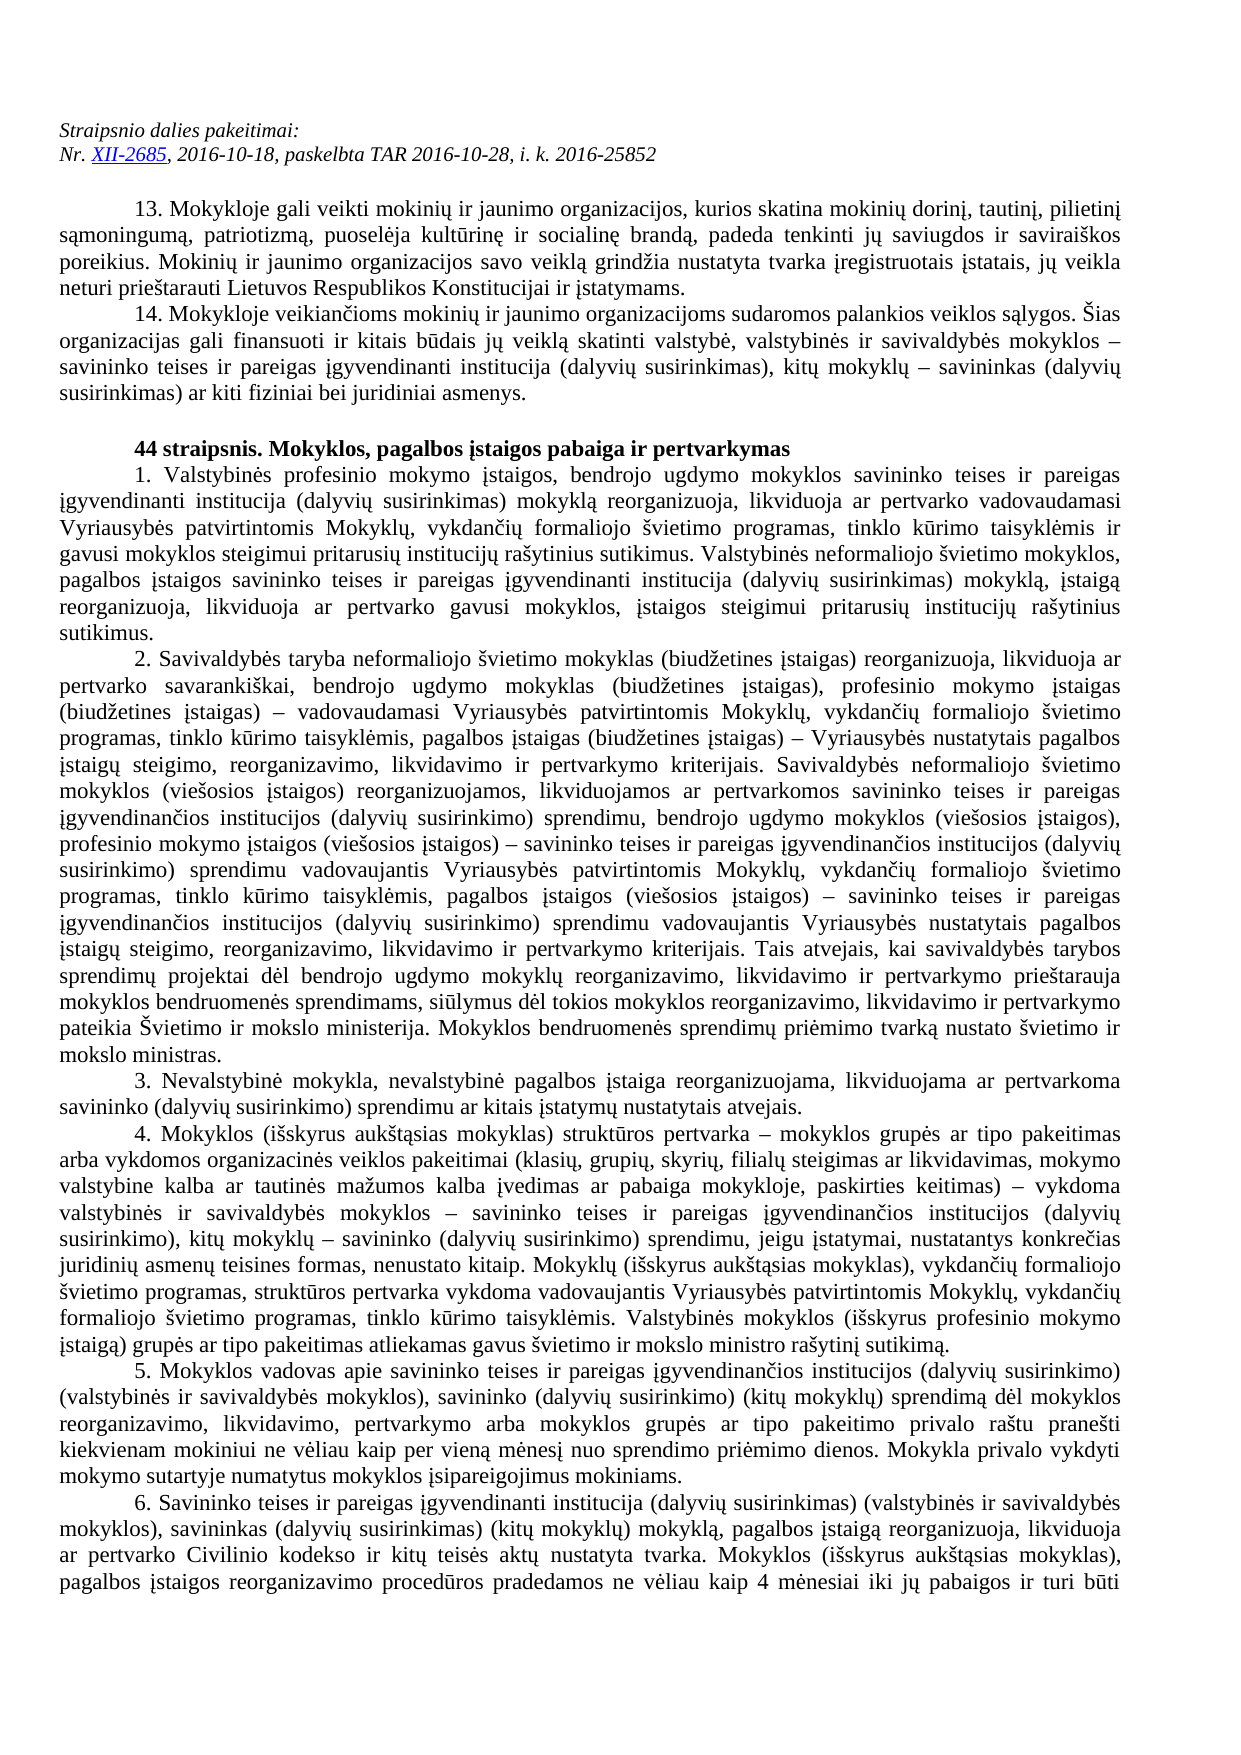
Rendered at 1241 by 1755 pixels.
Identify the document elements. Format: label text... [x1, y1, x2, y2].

text 3. Nevalstybinė mokykla, nevalstybinė pagalbos įstaiga reorganizuojama, likviduojama ar pertvarkoma savininko (dalyvių susirinkimo) sprendimu ar kitais įstatymų nustatytais atvejais. [59, 1067, 1122, 1120]
text 13. Mokykloje gali veikti mokinių ir jaunimo organizacijos, kurios skatina mokinių dorinį, tautinį, pilietinį sąmoningumą, patriotizmą, puoselėja kultūrinę ir socialinę brandą, padeda tenkinti jų saviugdos ir saviraiškos poreikius. Mokinių ir jaunimo organizacijos savo veiklą grindžia nustatyta tvarka įregistruotais įstatais, jų veikla neturi prieštarauti Lietuvos Respublikos Konstitucijai ir įstatymams. [59, 195, 1122, 300]
text Straipsnio dalies pakeitimai: [59, 118, 1122, 142]
text 6. Savininko teises ir pareigas įgyvendinanti institucija (dalyvių susirinkimas) (valstybinės ir savivaldybės mokyklos), savininkas (dalyvių susirinkimas) (kitų mokyklų) mokyklą, pagalbos įstaigą reorganizuoja, likviduoja ar pertvarko Civilinio kodekso ir kitų teisės aktų nustatyta tvarka. Mokyklos (išskyrus aukštąsias mokyklas), pagalbos įstaigos reorganizavimo procedūros pradedamos ne vėliau kaip 4 mėnesiai iki jų pabaigos ir turi būti [59, 1489, 1122, 1594]
text Nr. XII-2685, 2016-10-18, paskelbta TAR 2016-10-28, i. k. 2016-25852 [59, 142, 1122, 166]
text 2. Savivaldybės taryba neformaliojo švietimo mokyklas (biudžetines įstaigas) reorganizuoja, likviduoja ar pertvarko savarankiškai, bendrojo ugdymo mokyklas (biudžetines įstaigas), profesinio mokymo įstaigas (biudžetines įstaigas) – vadovaudamasi Vyriausybės patvirtintomis Mokyklų, vykdančių formaliojo švietimo programas, tinklo kūrimo taisyklėmis, pagalbos įstaigas (biudžetines įstaigas) – Vyriausybės nustatytais pagalbos įstaigų steigimo, reorganizavimo, likvidavimo ir pertvarkymo kriterijais. Savivaldybės neformaliojo švietimo mokyklos (viešosios įstaigos) reorganizuojamos, likviduojamos ar pertvarkomos savininko teises ir pareigas įgyvendinančios institucijos (dalyvių susirinkimo) sprendimu, bendrojo ugdymo mokyklos (viešosios įstaigos), profesinio mokymo įstaigos (viešosios įstaigos) – savininko teises ir pareigas įgyvendinančios institucijos (dalyvių susirinkimo) sprendimu vadovaujantis Vyriausybės patvirtintomis Mokyklų, vykdančių formaliojo švietimo programas, tinklo kūrimo taisyklėmis, pagalbos įstaigos (viešosios įstaigos) – savininko teises ir pareigas įgyvendinančios institucijos (dalyvių susirinkimo) sprendimu vadovaujantis Vyriausybės nustatytais pagalbos įstaigų steigimo, reorganizavimo, likvidavimo ir pertvarkymo kriterijais. Tais atvejais, kai savivaldybės tarybos sprendimų projektai dėl bendrojo ugdymo mokyklų reorganizavimo, likvidavimo ir pertvarkymo prieštarauja mokyklos bendruomenės sprendimams, siūlymus dėl tokios mokyklos reorganizavimo, likvidavimo ir pertvarkymo pateikia Švietimo ir mokslo ministerija. Mokyklos bendruomenės sprendimų priėmimo tvarką nustato švietimo ir mokslo ministras. [59, 645, 1122, 1067]
text 5. Mokyklos vadovas apie savininko teises ir pareigas įgyvendinančios institucijos (dalyvių susirinkimo) (valstybinės ir savivaldybės mokyklos), savininko (dalyvių susirinkimo) (kitų mokyklų) sprendimą dėl mokyklos reorganizavimo, likvidavimo, pertvarkymo arba mokyklos grupės ar tipo pakeitimo privalo raštu pranešti kiekvienam mokiniui ne vėliau kaip per vieną mėnesį nuo sprendimo priėmimo dienos. Mokykla privalo vykdyti mokymo sutartyje numatytus mokyklos įsipareigojimus mokiniams. [59, 1357, 1122, 1489]
text 4. Mokyklos (išskyrus aukštąsias mokyklas) struktūros pertvarka – mokyklos grupės ar tipo pakeitimas arba vykdomos organizacinės veiklos pakeitimai (klasių, grupių, skyrių, filialų steigimas ar likvidavimas, mokymo valstybine kalba ar tautinės mažumos kalba įvedimas ar pabaiga mokykloje, paskirties keitimas) – vykdoma valstybinės ir savivaldybės mokyklos – savininko teises ir pareigas įgyvendinančios institucijos (dalyvių susirinkimo), kitų mokyklų – savininko (dalyvių susirinkimo) sprendimu, jeigu įstatymai, nustatantys konkrečias juridinių asmenų teisines formas, nenustato kitaip. Mokyklų (išskyrus aukštąsias mokyklas), vykdančių formaliojo švietimo programas, struktūros pertvarka vykdoma vadovaujantis Vyriausybės patvirtintomis Mokyklų, vykdančių formaliojo švietimo programas, tinklo kūrimo taisyklėmis. Valstybinės mokyklos (išskyrus profesinio mokymo įstaigą) grupės ar tipo pakeitimas atliekamas gavus švietimo ir mokslo ministro rašytinį sutikimą. [59, 1120, 1122, 1357]
text 1. Valstybinės profesinio mokymo įstaigos, bendrojo ugdymo mokyklos savininko teises ir pareigas įgyvendinanti institucija (dalyvių susirinkimas) mokyklą reorganizuoja, likviduoja ar pertvarko vadovaudamasi Vyriausybės patvirtintomis Mokyklų, vykdančių formaliojo švietimo programas, tinklo kūrimo taisyklėmis ir gavusi mokyklos steigimui pritarusių institucijų rašytinius sutikimus. Valstybinės neformaliojo švietimo mokyklos, pagalbos įstaigos savininko teises ir pareigas įgyvendinanti institucija (dalyvių susirinkimas) mokyklą, įstaigą reorganizuoja, likviduoja ar pertvarko gavusi mokyklos, įstaigos steigimui pritarusių institucijų rašytinius sutikimus. [59, 461, 1122, 645]
text 44 straipsnis. Mokyklos, pagalbos įstaigos pabaiga ir pertvarkymas [59, 434, 1122, 461]
text 14. Mokykloje veikiančioms mokinių ir jaunimo organizacijoms sudaromos palankios veiklos sąlygos. Šias organizacijas gali finansuoti ir kitais būdais jų veiklą skatinti valstybė, valstybinės ir savivaldybės mokyklos – savininko teises ir pareigas įgyvendinanti institucija (dalyvių susirinkimas), kitų mokyklų – savininkas (dalyvių susirinkimas) ar kiti fiziniai bei juridiniai asmenys. [59, 300, 1122, 406]
